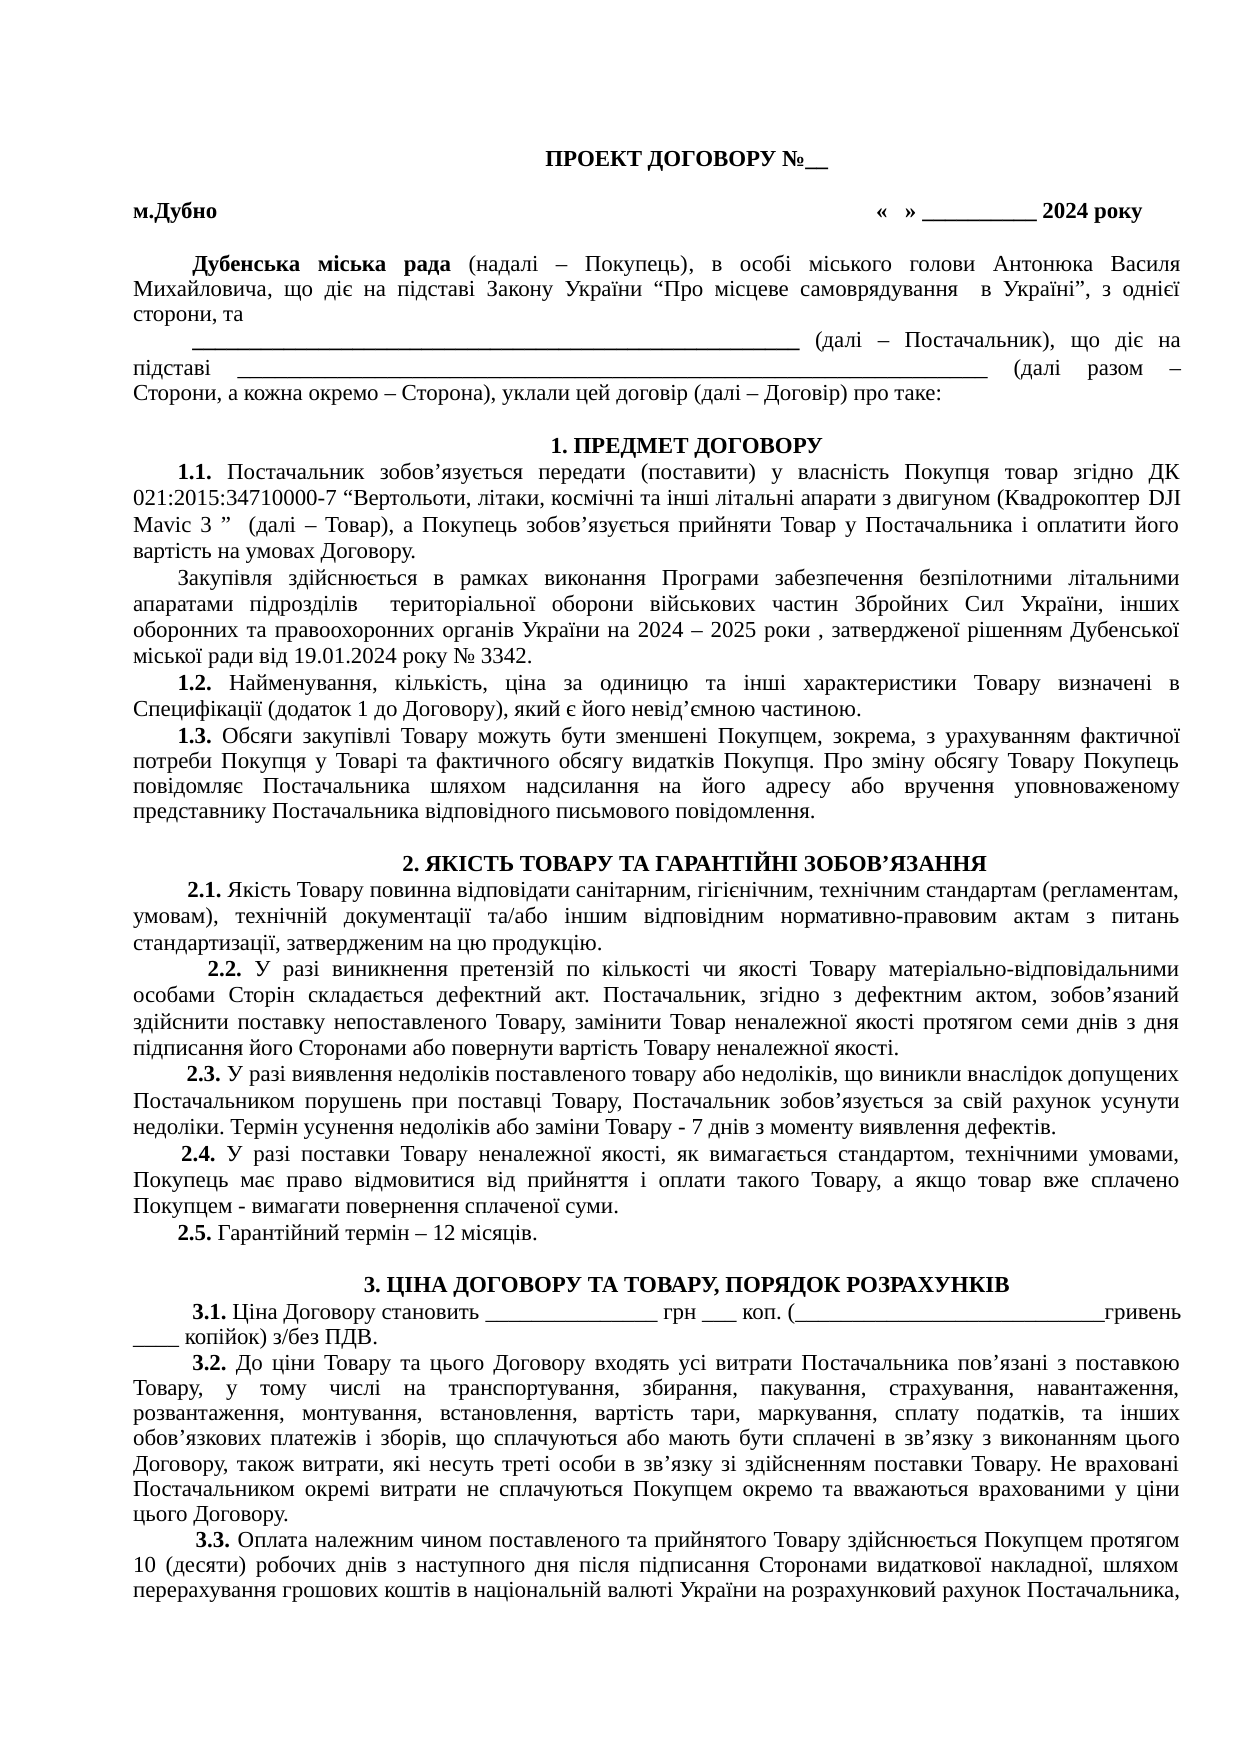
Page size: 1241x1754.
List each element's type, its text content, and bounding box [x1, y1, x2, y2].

text 3. ЦІНА ДОГОВОРУ ТА ТОВАРУ, ПОРЯДОК РОЗРАХУНКІВ [133, 1271, 1181, 1298]
text 2.3. У разі виявлення недоліків поставленого товару або недоліків, що виникли внаслідок допущених Постачальником порушень при поставці Товару, Постачальник зобов’язується за свій рахунок усунути недоліки. Термін усунення недоліків або заміни Товару - 7 днів з моменту виявлення дефектів. [133, 1061, 1181, 1139]
text 3.2. До ціни Товару та цього Договору входять усі витрати Постачальника пов’язані з поставкою Товару, у тому числі на транспортування, збирання, пакування, страхування, навантаження, розвантаження, монтування, встановлення, вартість тари, маркування, сплату податків, та інших обов’язкових платежів і зборів, що сплачуються або мають бути сплачені в зв’язку з виконанням цього Договору, також витрати, які несуть треті особи в зв’язку зі здійсненням поставки Товару. Не враховані Постачальником окремі витрати не сплачуються Покупцем окремо та вважаються врахованими у ціни цього Договору. [133, 1349, 1181, 1526]
text ПРОЕКТ ДОГОВОРУ №__ [133, 144, 1181, 171]
text 2. ЯКІСТЬ ТОВАРУ ТА ГАРАНТІЙНІ ЗОБОВ’ЯЗАННЯ [208, 850, 1181, 876]
text 2.2. У разі виникнення претензій по кількості чи якості Товару матеріально-відповідальними особами Сторін складається дефектний акт. Постачальник, згідно з дефектним актом, зобов’язаний здійснити поставку непоставленого Товару, замінити Товар неналежної якості протягом семи днів з дня підписання його Сторонами або повернути вартість Товару неналежної якості. [133, 955, 1181, 1061]
text Дубенська міська рада (надалі – Покупець), в особі міського голови Антонюка Василя Михайловича, що діє на підставі Закону України “Про місцеве самоврядування в Україні”, з однієї сторони, та [133, 250, 1181, 327]
text 3.3. Оплата належним чином поставленого та прийнятого Товару здійснюється Покупцем протягом 10 (десяти) робочих днів з наступного дня після підписання Сторонами видаткової накладної, шляхом перерахування грошових коштів в національній валюті України на розрахунковий рахунок Постачальника, [133, 1526, 1181, 1603]
text 1.3. Обсяги закупівлі Товару можуть бути зменшені Покупцем, зокрема, з урахуванням фактичної потреби Покупця у Товарі та фактичного обсягу видатків Покупця. Про зміну обсягу Товару Покупець повідомляє Постачальника шляхом надсилання на його адресу або вручення уповноваженому представнику Постачальника відповідного письмового повідомлення. [133, 722, 1181, 823]
text 1. ПРЕДМЕТ ДОГОВОРУ [133, 432, 1181, 458]
text 1.2. Найменування, кількість, ціна за одиницю та інші характеристики Товару визначені в Специфікації (додаток 1 до Договору), який є його невід’ємною частиною. [133, 669, 1181, 722]
text 3.1. Ціна Договору становить _______________ грн ___ коп. (___________________________гривень ____ копійок) з/без ПДВ. [133, 1298, 1181, 1349]
text 1.1. Постачальник зобов’язується передати (поставити) у власність Покупця товар згідно ДК 021:2015:34710000-7 “Вертольоти, літаки, космічні та інші літальні апарати з двигуном (Квадрокоптер DJI Mavic 3 ” (далі – Товар), а Покупець зобов’язується прийняти Товар у Постачальника і оплатити його вартість на умовах Договору. [133, 458, 1181, 563]
text 2.4. У разі поставки Товару неналежної якості, як вимагається стандартом, технічними умовами, Покупець має право відмовитися від прийняття і оплати такого Товару, а якщо товар вже сплачено Покупцем - вимагати повернення сплаченої суми. [133, 1139, 1181, 1219]
text 2.1. Якість Товару повинна відповідати санітарним, гігієнічним, технічним стандартам (регламентам, умовам), технічній документації та/або іншим відповідним нормативно-правовим актам з питань стандартизації, затвердженим на цю продукцію. [133, 876, 1181, 955]
text 2.5. Гарантійний термін – 12 місяців. [133, 1219, 1181, 1245]
text м.Дубно « » __________ 2024 року [133, 197, 1181, 224]
text Закупівля здійснюється в рамках виконання Програми забезпечення безпілотними літальними апаратами підрозділів територіальної оборони військових частин Збройних Сил України, інших оборонних та правоохоронних органів України на 2024 – 2025 роки , затвердженої рішенням Дубенської міської ради від 19.01.2024 року № 3342. [133, 563, 1181, 669]
text _____________________________________________________ (далі – Постачальник), що діє на підставі ____________________________________________________________ (далі разом – Сторони, а кожна окремо – Сторона), уклали цей договір (далі – Договір) про таке: [133, 327, 1181, 405]
